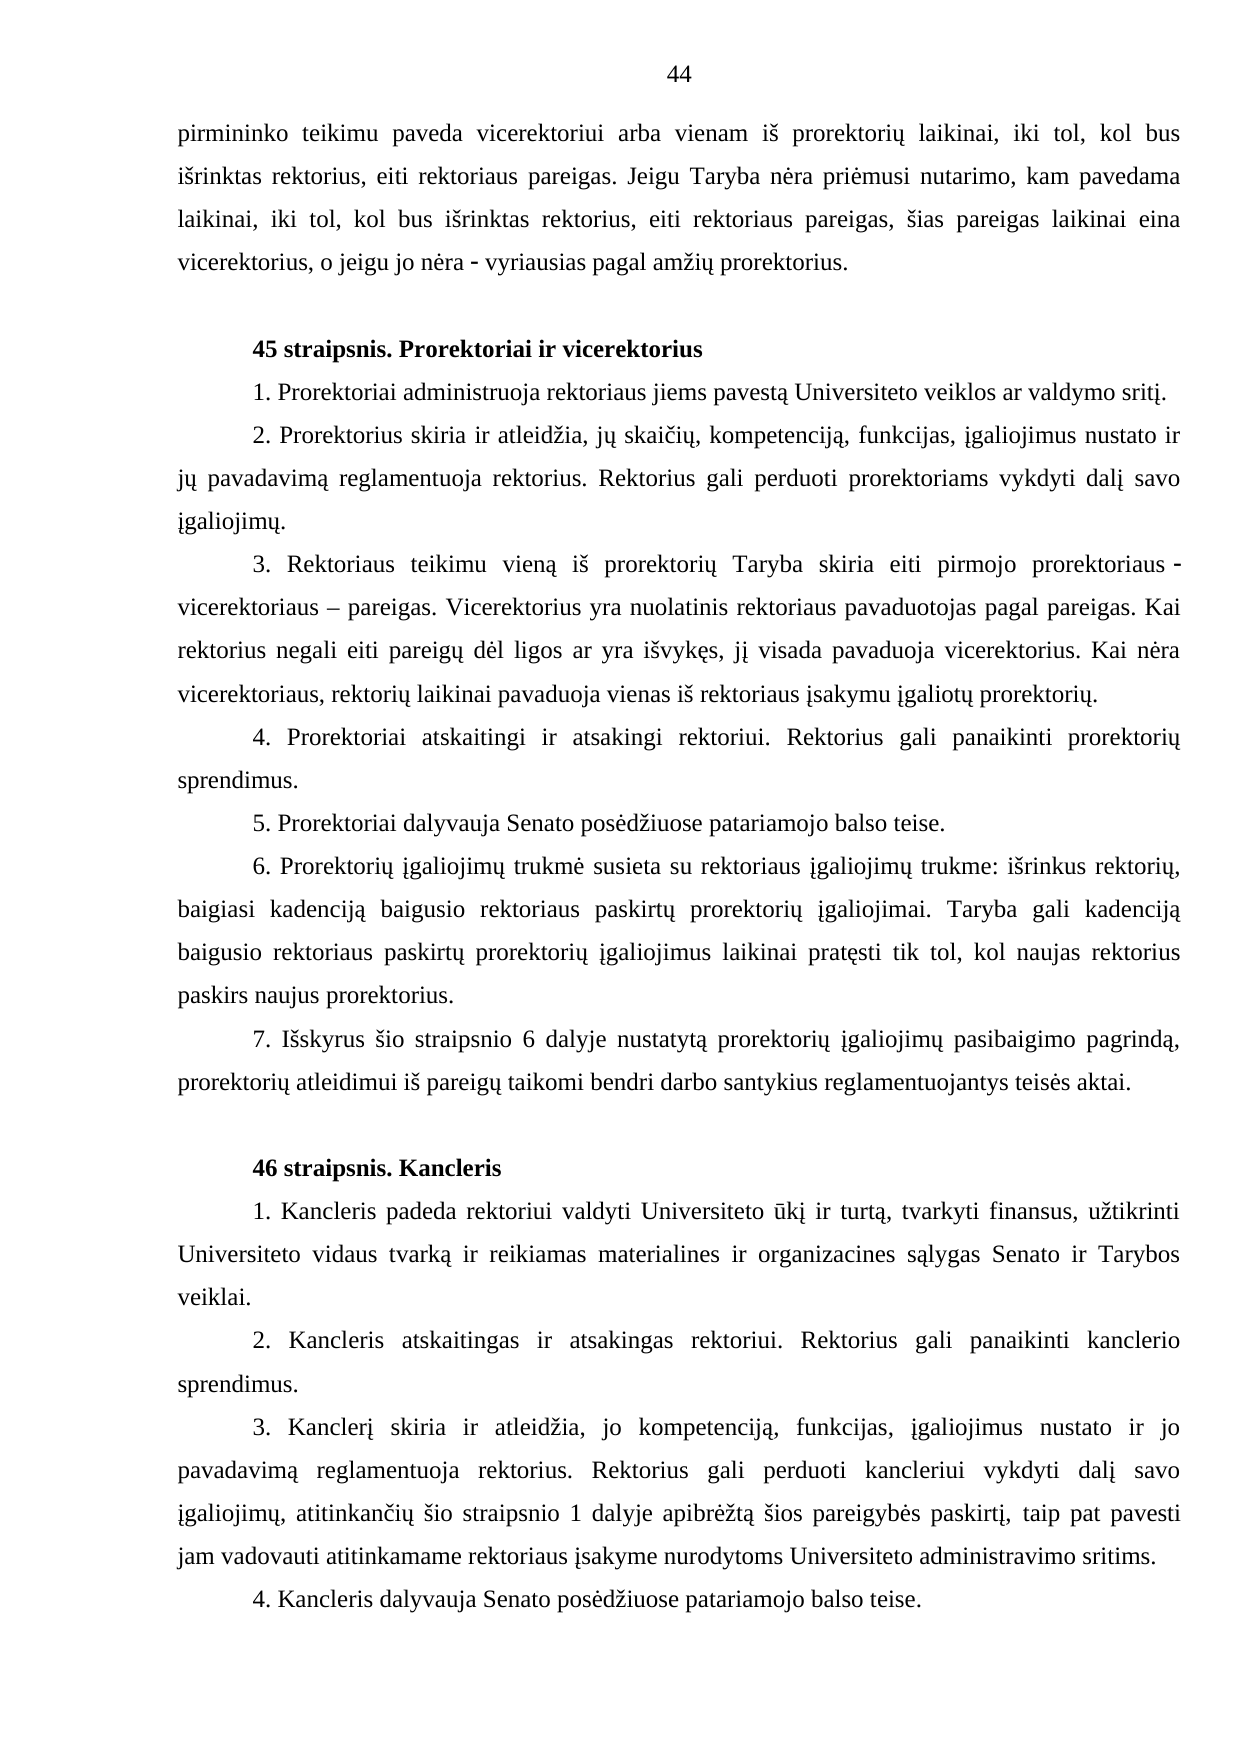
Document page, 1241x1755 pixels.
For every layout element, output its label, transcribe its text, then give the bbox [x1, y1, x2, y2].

text 4. Kancleris dalyvauja Senato posėdžiuose patariamojo balso teise. [177, 1584, 1181, 1613]
text 4. Prorektoriai atskaitingi ir atsakingi rektoriui. Rektorius gali panaikinti prorektorių sprendimus. [177, 722, 1181, 794]
text 46 straipsnis. Kancleris [177, 1153, 1181, 1182]
text 2. Kancleris atskaitingas ir atsakingas rektoriui. Rektorius gali panaikinti kanclerio sprendimus. [177, 1326, 1181, 1397]
text 1. Prorektoriai administruoja rektoriaus jiems pavestą Universiteto veiklos ar valdymo sritį. [177, 377, 1181, 406]
text 3. Rektoriaus teikimu vieną iš prorektorių Taryba skiria eiti pirmojo prorektoriaus  vicerektoriaus – pareigas. Vicerektorius yra nuolatinis rektoriaus pavaduotojas pagal pareigas. Kai rektorius negali eiti pareigų dėl ligos ar yra išvykęs, jį visada pavaduoja vicerektorius. Kai nėra vicerektoriaus, rektorių laikinai pavaduoja vienas iš rektoriaus įsakymu įgaliotų prorektorių. [177, 549, 1181, 707]
text 3. Kanclerį skiria ir atleidžia, jo kompetenciją, funkcijas, įgaliojimus nustato ir jo pavadavimą reglamentuoja rektorius. Rektorius gali perduoti kancleriui vykdyti dalį savo įgaliojimų, atitinkančių šio straipsnio 1 dalyje apibrėžtą šios pareigybės paskirtį, taip pat pavesti jam vadovauti atitinkamame rektoriaus įsakyme nurodytoms Universiteto administravimo sritims. [177, 1412, 1181, 1570]
text 6. Prorektorių įgaliojimų trukmė susieta su rektoriaus įgaliojimų trukme: išrinkus rektorių, baigiasi kadenciją baigusio rektoriaus paskirtų prorektorių įgaliojimai. Taryba gali kadenciją baigusio rektoriaus paskirtų prorektorių įgaliojimus laikinai pratęsti tik tol, kol naujas rektorius paskirs naujus prorektorius. [177, 851, 1181, 1009]
text 7. Išskyrus šio straipsnio 6 dalyje nustatytą prorektorių įgaliojimų pasibaigimo pagrindą, prorektorių atleidimui iš pareigų taikomi bendri darbo santykius reglamentuojantys teisės aktai. [177, 1024, 1181, 1096]
text pirmininko teikimu paveda vicerektoriui arba vienam iš prorektorių laikinai, iki tol, kol bus išrinktas rektorius, eiti rektoriaus pareigas. Jeigu Taryba nėra priėmusi nutarimo, kam pavedama laikinai, iki tol, kol bus išrinktas rektorius, eiti rektoriaus pareigas, šias pareigas laikinai eina vicerektorius, o jeigu jo nėra  vyriausias pagal amžių prorektorius. [177, 118, 1181, 276]
text 45 straipsnis. Prorektoriai ir vicerektorius [177, 334, 1181, 362]
text 5. Prorektoriai dalyvauja Senato posėdžiuose patariamojo balso teise. [177, 808, 1181, 837]
text 2. Prorektorius skiria ir atleidžia, jų skaičių, kompetenciją, funkcijas, įgaliojimus nustato ir jų pavadavimą reglamentuoja rektorius. Rektorius gali perduoti prorektoriams vykdyti dalį savo įgaliojimų. [177, 420, 1181, 535]
text 1. Kancleris padeda rektoriui valdyti Universiteto ūkį ir turtą, tvarkyti finansus, užtikrinti Universiteto vidaus tvarką ir reikiamas materialines ir organizacines sąlygas Senato ir Tarybos veiklai. [177, 1196, 1181, 1311]
